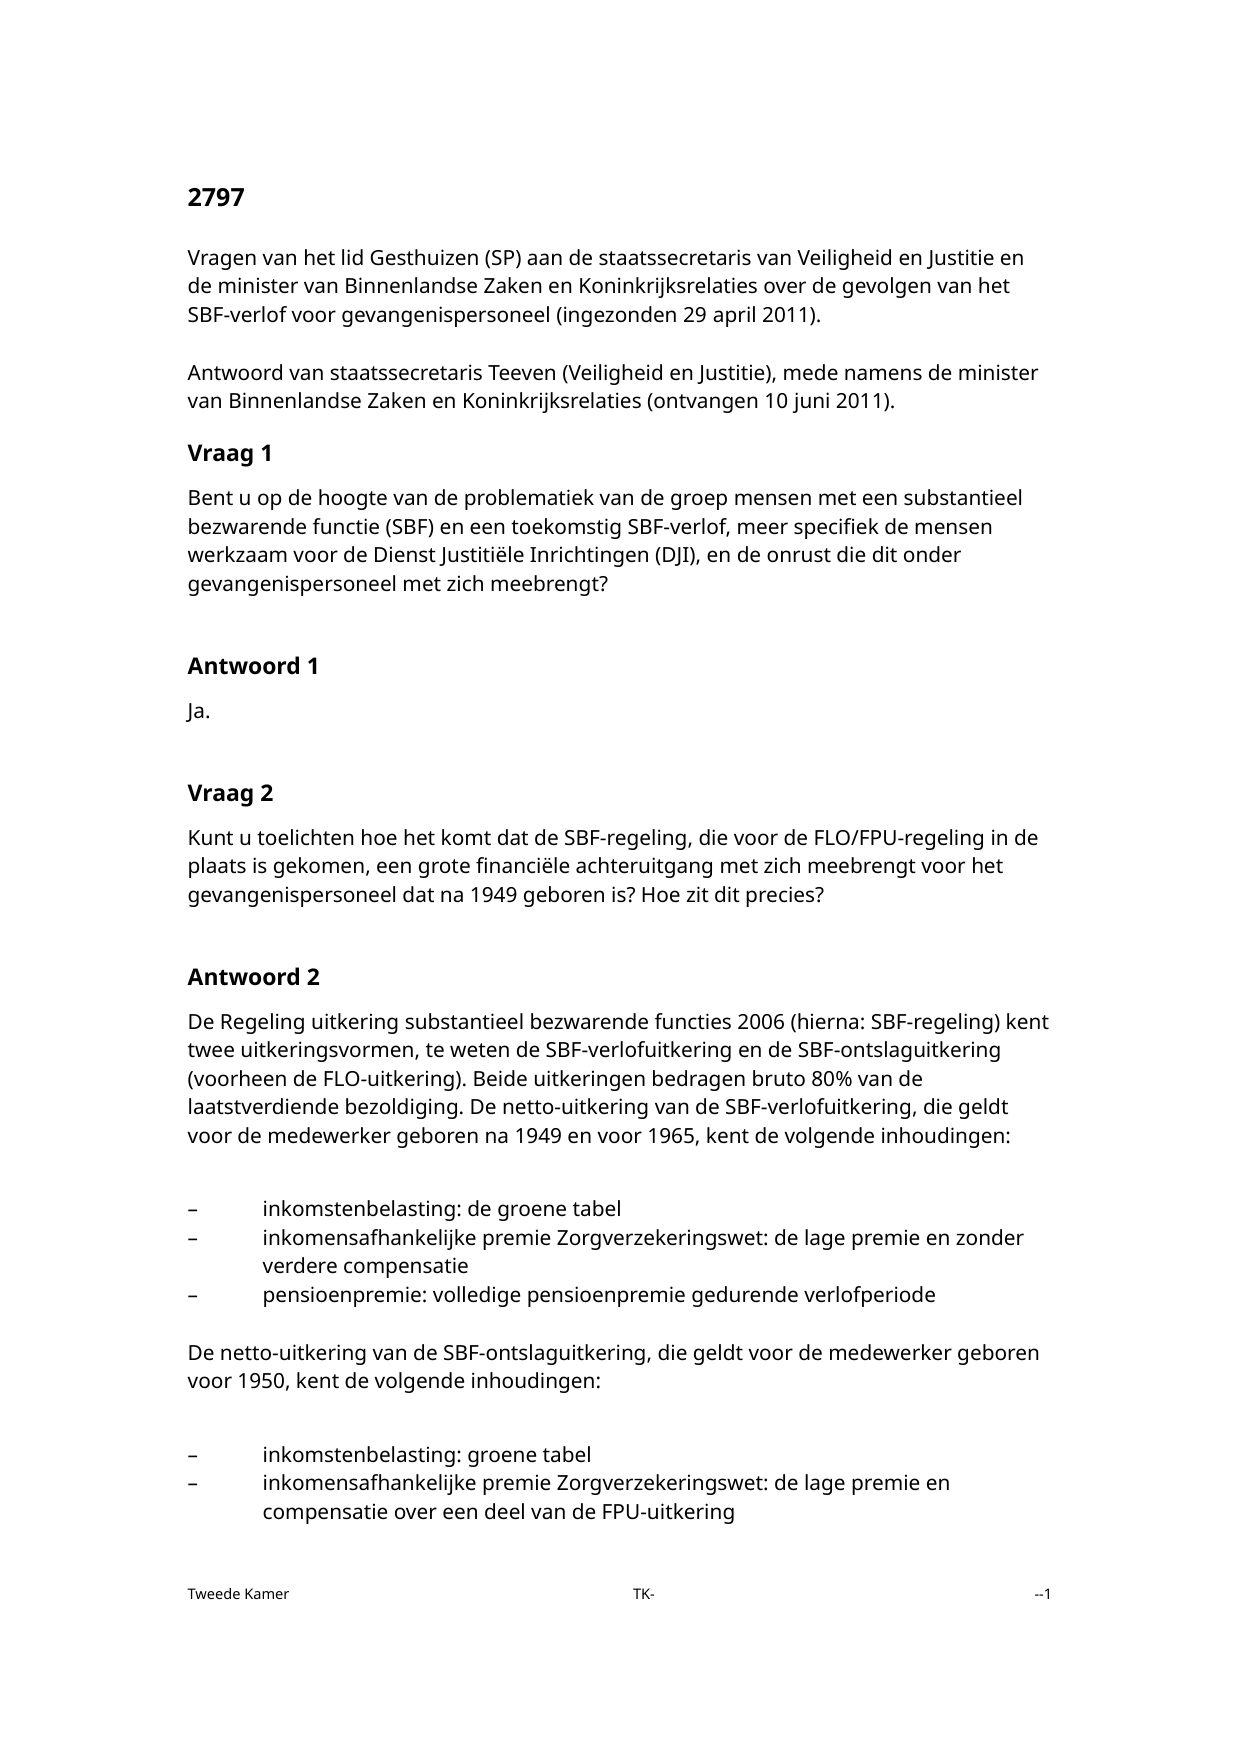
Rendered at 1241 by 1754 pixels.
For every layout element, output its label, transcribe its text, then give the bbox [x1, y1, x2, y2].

text Antwoord van staatssecretaris Teeven (Veiligheid en Justitie), mede namens de minister van Binnenlandse Zaken en Koninkrijksrelaties (ontvangen 10 juni 2011). [187, 358, 1053, 415]
subtitle Antwoord 1 [187, 650, 1053, 681]
list inkomstenbelasting: de groene tabel [187, 1194, 1053, 1223]
subtitle Antwoord 2 [187, 961, 1053, 992]
text 2797 [187, 179, 1053, 213]
list inkomensafhankelijke premie Zorgverzekeringswet: de lage premie en compensatie over een deel van de FPU-uitkering [187, 1468, 1053, 1525]
list pensioenpremie: volledige pensioenpremie gedurende verlofperiode [187, 1280, 1053, 1308]
text Vragen van het lid Gesthuizen (SP) aan de staatssecretaris van Veiligheid en Justitie en de minister van Binnenlandse Zaken en Koninkrijksrelaties over de gevolgen van het SBF-verlof voor gevangenispersoneel (ingezonden 29 april 2011). [187, 243, 1053, 328]
text Ja. [187, 696, 1053, 724]
text De netto-uitkering van de SBF-ontslaguitkering, die geldt voor de medewerker geboren voor 1950, kent de volgende inhoudingen: [187, 1338, 1053, 1395]
list inkomstenbelasting: groene tabel [187, 1440, 1053, 1468]
subtitle Vraag 1 [187, 437, 1053, 468]
text De Regeling uitkering substantieel bezwarende functies 2006 (hierna: SBF-regeling) kent twee uitkeringsvormen, te weten de SBF-verlofuitkering en de SBF-ontslaguitkering (voorheen de FLO-uitkering). Beide uitkeringen bedragen bruto 80% van de laatstverdiende bezoldiging. De netto-uitkering van de SBF-verlofuitkering, die geldt voor de medewerker geboren na 1949 en voor 1965, kent de volgende inhoudingen: [187, 1007, 1053, 1149]
text Bent u op de hoogte van de problematiek van de groep mensen met een substantieel bezwarende functie (SBF) en een toekomstig SBF-verlof, meer specifiek de mensen werkzaam voor de Dienst Justitiële Inrichtingen (DJI), en de onrust die dit onder gevangenispersoneel met zich meebrengt? [187, 483, 1053, 597]
text Kunt u toelichten hoe het komt dat de SBF-regeling, die voor de FLO/FPU-regeling in de plaats is gekomen, een grote financiële achteruitgang met zich meebrengt voor het gevangenispersoneel dat na 1949 geboren is? Hoe zit dit precies? [187, 823, 1053, 908]
subtitle Vraag 2 [187, 777, 1053, 808]
list inkomensafhankelijke premie Zorgverzekeringswet: de lage premie en zonder verdere compensatie [187, 1223, 1053, 1280]
